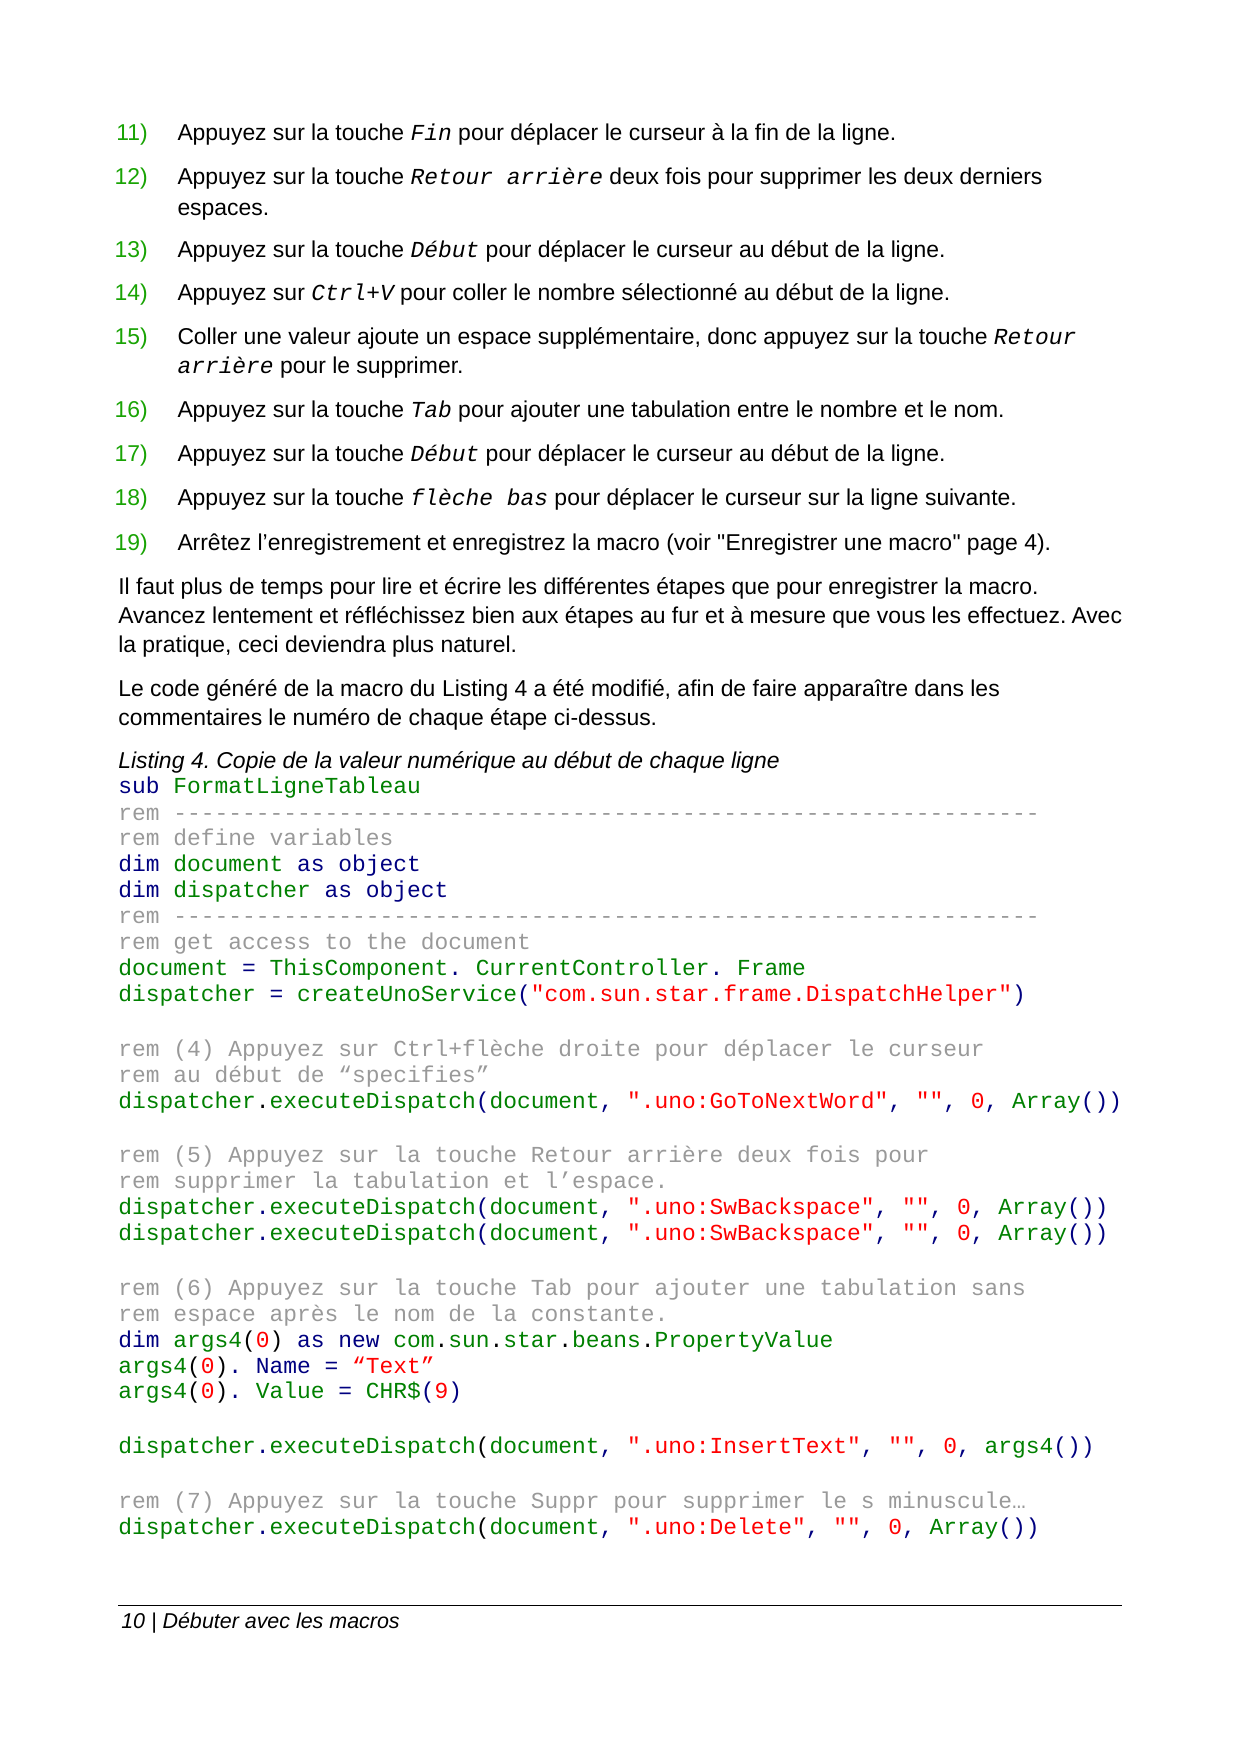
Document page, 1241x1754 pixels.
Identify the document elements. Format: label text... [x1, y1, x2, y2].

text document = ThisComponent. CurrentController. Frame [118, 956, 1122, 982]
text dispatcher.executeDispatch(document, ".uno:InsertText", "", 0, args4()) [118, 1434, 1122, 1461]
text rem (4) Appuyez sur Ctrl+flèche droite pour déplacer le curseur [118, 1037, 1122, 1063]
list Arrêtez l’enregistrement et enregistrez la macro (voir "Enregistrer une macro" page 4). [148, 526, 1122, 556]
text dim dispatcher as object [118, 879, 1122, 904]
list Appuyez sur la touche Début pour déplacer le curseur au début de la ligne. [148, 439, 1122, 468]
text Il faut plus de temps pour lire et écrire les différentes étapes que pour enregistrer la macro. Avancez lentement et réfléchissez bien aux étapes au fur et à mesure que vous les effectuez. Avec la pratique, ceci deviendra plus naturel. [118, 570, 1122, 658]
text Listing 4. Copie de la valeur numérique au début de chaque ligne [118, 745, 1122, 775]
text rem espace après le nom de la constante. [118, 1302, 1122, 1328]
text dispatcher.executeDispatch(document, ".uno:SwBackspace", "", 0, Array()) [118, 1221, 1122, 1247]
text rem (6) Appuyez sur la touche Tab pour ajouter une tabulation sans [118, 1276, 1122, 1302]
text dispatcher.executeDispatch(document, ".uno:GoToNextWord", "", 0, Array()) [118, 1089, 1122, 1115]
text rem au début de “specifies” [118, 1063, 1122, 1089]
text dim document as object [118, 853, 1122, 879]
list Coller une valeur ajoute un espace supplémentaire, donc appuyez sur la touche Retour arrière pour le supprimer. [148, 322, 1122, 381]
text dispatcher.executeDispatch(document, ".uno:SwBackspace", "", 0, Array()) [118, 1196, 1122, 1221]
text rem --------------------------------------------------------------- [118, 801, 1122, 827]
list Appuyez sur la touche Retour arrière deux fois pour supprimer les deux derniers espaces. [148, 162, 1122, 220]
text dispatcher.executeDispatch(document, ".uno:Delete", "", 0, Array()) [118, 1515, 1122, 1541]
list Appuyez sur la touche Tab pour ajouter une tabulation entre le nombre et le nom. [148, 395, 1122, 424]
text rem (7) Appuyez sur la touche Suppr pour supprimer le s minuscule… [118, 1489, 1122, 1515]
text rem define variables [118, 827, 1122, 853]
text dispatcher = createUnoService("com.sun.star.frame.DispatchHelper") [118, 982, 1122, 1008]
list Appuyez sur Ctrl+V pour coller le nombre sélectionné au début de la ligne. [148, 278, 1122, 308]
list Appuyez sur la touche flèche bas pour déplacer le curseur sur la ligne suivante. [148, 483, 1122, 512]
text Le code généré de la macro du Listing 4 a été modifié, afin de faire apparaître dans les commentaires le numéro de chaque étape ci-dessus. [118, 672, 1122, 731]
text args4(0). Name = “Text” [118, 1354, 1122, 1380]
text rem get access to the document [118, 931, 1122, 956]
text rem supprimer la tabulation et l’espace. [118, 1169, 1122, 1196]
text args4(0). Value = CHR$(9) [118, 1380, 1122, 1406]
text rem --------------------------------------------------------------- [118, 904, 1122, 931]
text dim args4(0) as new com.sun.star.beans.PropertyValue [118, 1328, 1122, 1354]
text sub FormatLigneTableau [118, 775, 1122, 801]
list Appuyez sur la touche Fin pour déplacer le curseur à la fin de la ligne. [148, 118, 1122, 147]
text rem (5) Appuyez sur la touche Retour arrière deux fois pour [118, 1144, 1122, 1169]
list Appuyez sur la touche Début pour déplacer le curseur au début de la ligne. [148, 235, 1122, 264]
